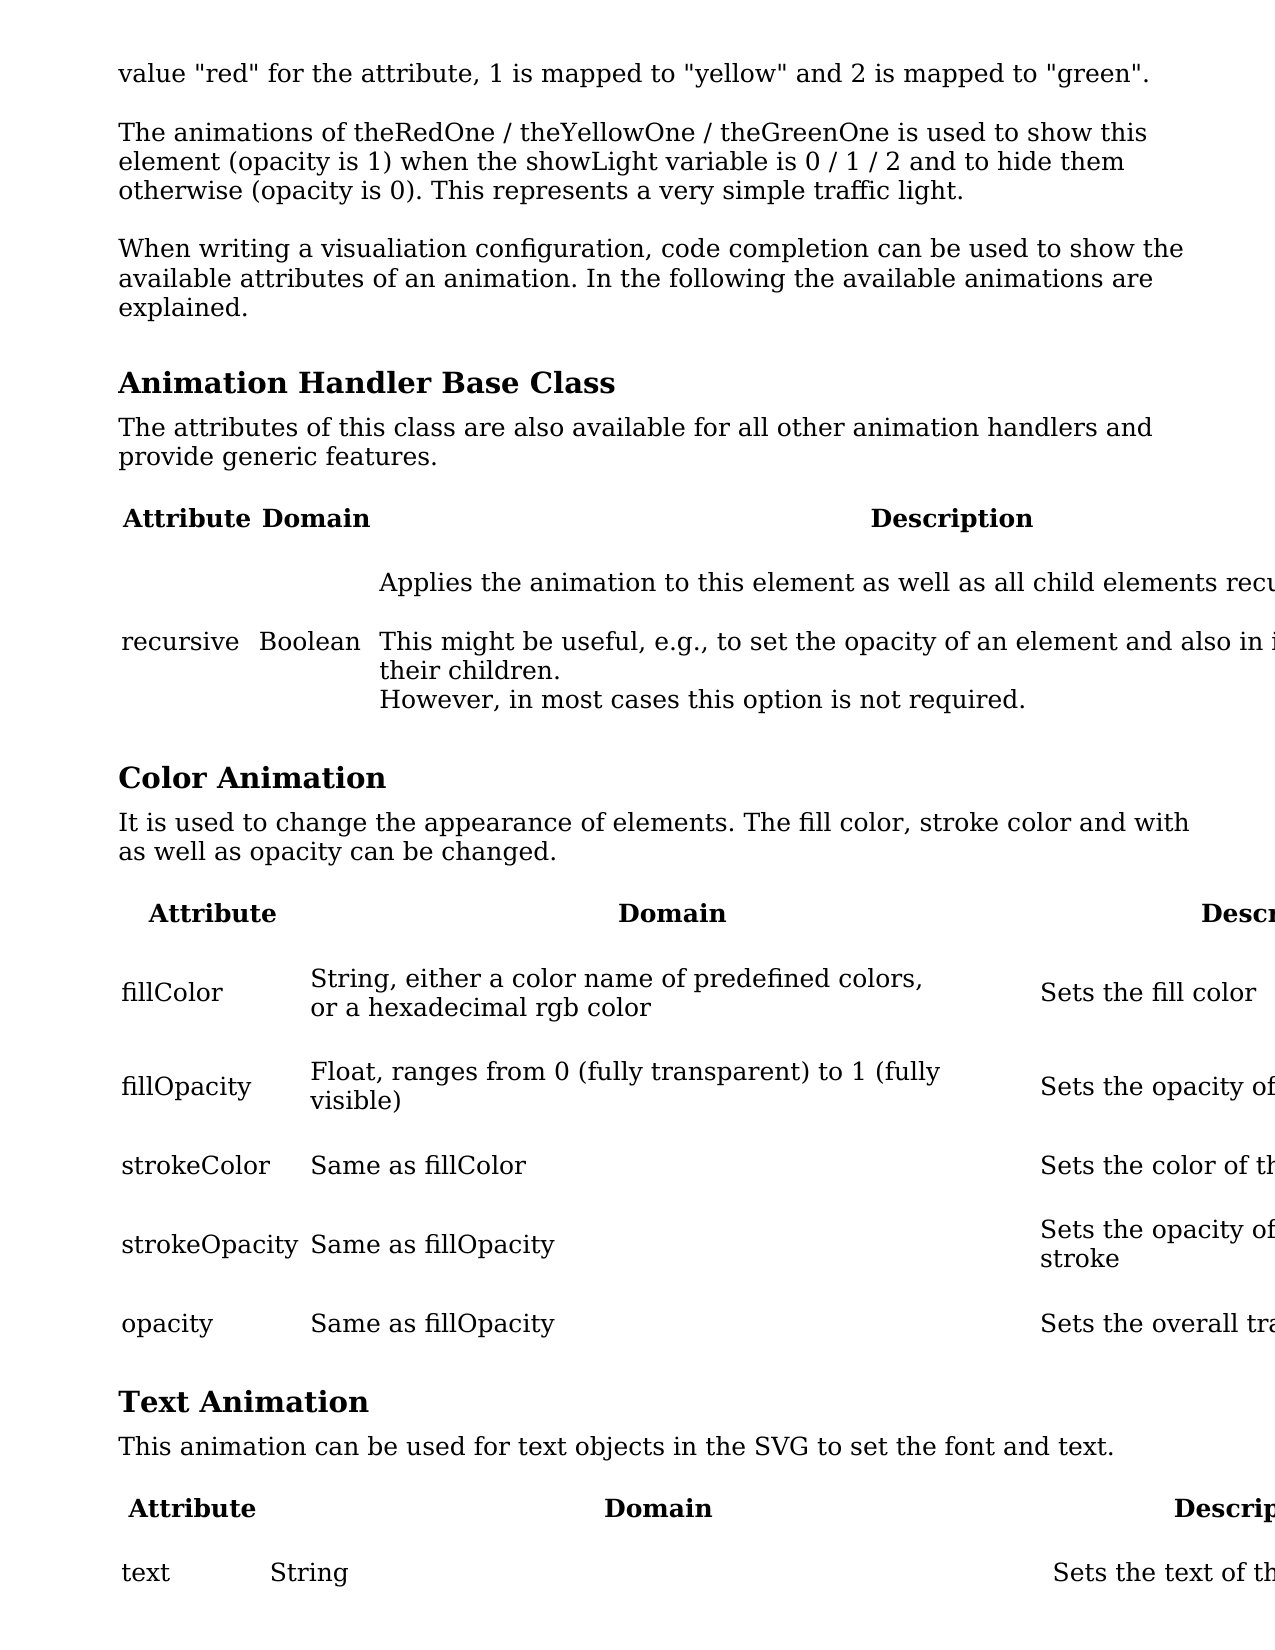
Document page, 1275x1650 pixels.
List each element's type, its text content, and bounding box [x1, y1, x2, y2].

table_header Description [1050, 1491, 1275, 1555]
table_cell Sets the fill color [1037, 961, 1275, 1054]
table_cell Same as fillOpacity [307, 1306, 1037, 1371]
table_cell Same as fillColor [307, 1148, 1037, 1213]
table_header Attribute [118, 501, 256, 566]
table_cell String [267, 1555, 1049, 1590]
table_cell Sets the opacity of the outline / stroke [1037, 1213, 1275, 1306]
subtitle Animation Handler Base Class [118, 366, 1216, 401]
subtitle Color Animation [118, 762, 1216, 796]
table_cell Sets the color of the outline / stroke [1037, 1148, 1275, 1213]
table_cell Sets the opacity of the filling [1037, 1055, 1275, 1148]
table_cell strokeOpacity [118, 1213, 307, 1306]
text value "red" for the attribute, 1 is mapped to "yellow" and 2 is mapped to "green". [118, 59, 1216, 88]
table_header Domain [256, 501, 376, 566]
table_header Attribute [118, 1491, 267, 1555]
table_header Description [376, 501, 1275, 566]
table_cell fillOpacity [118, 1055, 307, 1148]
table_cell String, either a color name of predefined colors, or a hexadecimal rgb color [307, 961, 1037, 1054]
table_header Domain [307, 896, 1037, 961]
table_cell Applies the animation to this element as well as all child elements recursively. This might be useful, e.g., to set the opacity of an element and also in its children and their children. However, in most cases this option is not required. [376, 566, 1275, 747]
table_cell Sets the text of the element [1050, 1555, 1275, 1590]
table_cell opacity [118, 1306, 307, 1371]
table_cell Boolean [256, 566, 376, 747]
table_cell strokeColor [118, 1148, 307, 1213]
table_cell Same as fillOpacity [307, 1213, 1037, 1306]
table_header Domain [267, 1491, 1049, 1555]
text The attributes of this class are also available for all other animation handlers and provide generic features. [118, 413, 1216, 471]
table_cell Sets the overall transparency [1037, 1306, 1275, 1371]
table_cell Float, ranges from 0 (fully transparent) to 1 (fully visible) [307, 1055, 1037, 1148]
text This animation can be used for text objects in the SVG to set the font and text. [118, 1432, 1216, 1461]
table_header Attribute [118, 896, 307, 961]
text The animations of theRedOne / theYellowOne / theGreenOne is used to show this element (opacity is 1) when the showLight variable is 0 / 1 / 2 and to hide them otherwise (opacity is 0). This represents a very simple traffic light. [118, 118, 1216, 205]
table_cell recursive [118, 566, 256, 747]
table_cell text [118, 1555, 267, 1590]
text It is used to change the appearance of elements. The fill color, stroke color and with as well as opacity can be changed. [118, 808, 1216, 867]
table_cell fillColor [118, 961, 307, 1054]
table_header Description [1037, 896, 1275, 961]
subtitle Text Animation [118, 1385, 1216, 1419]
text When writing a visualiation configuration, code completion can be used to show the available attributes of an animation. In the following the available animations are explained. [118, 235, 1216, 322]
